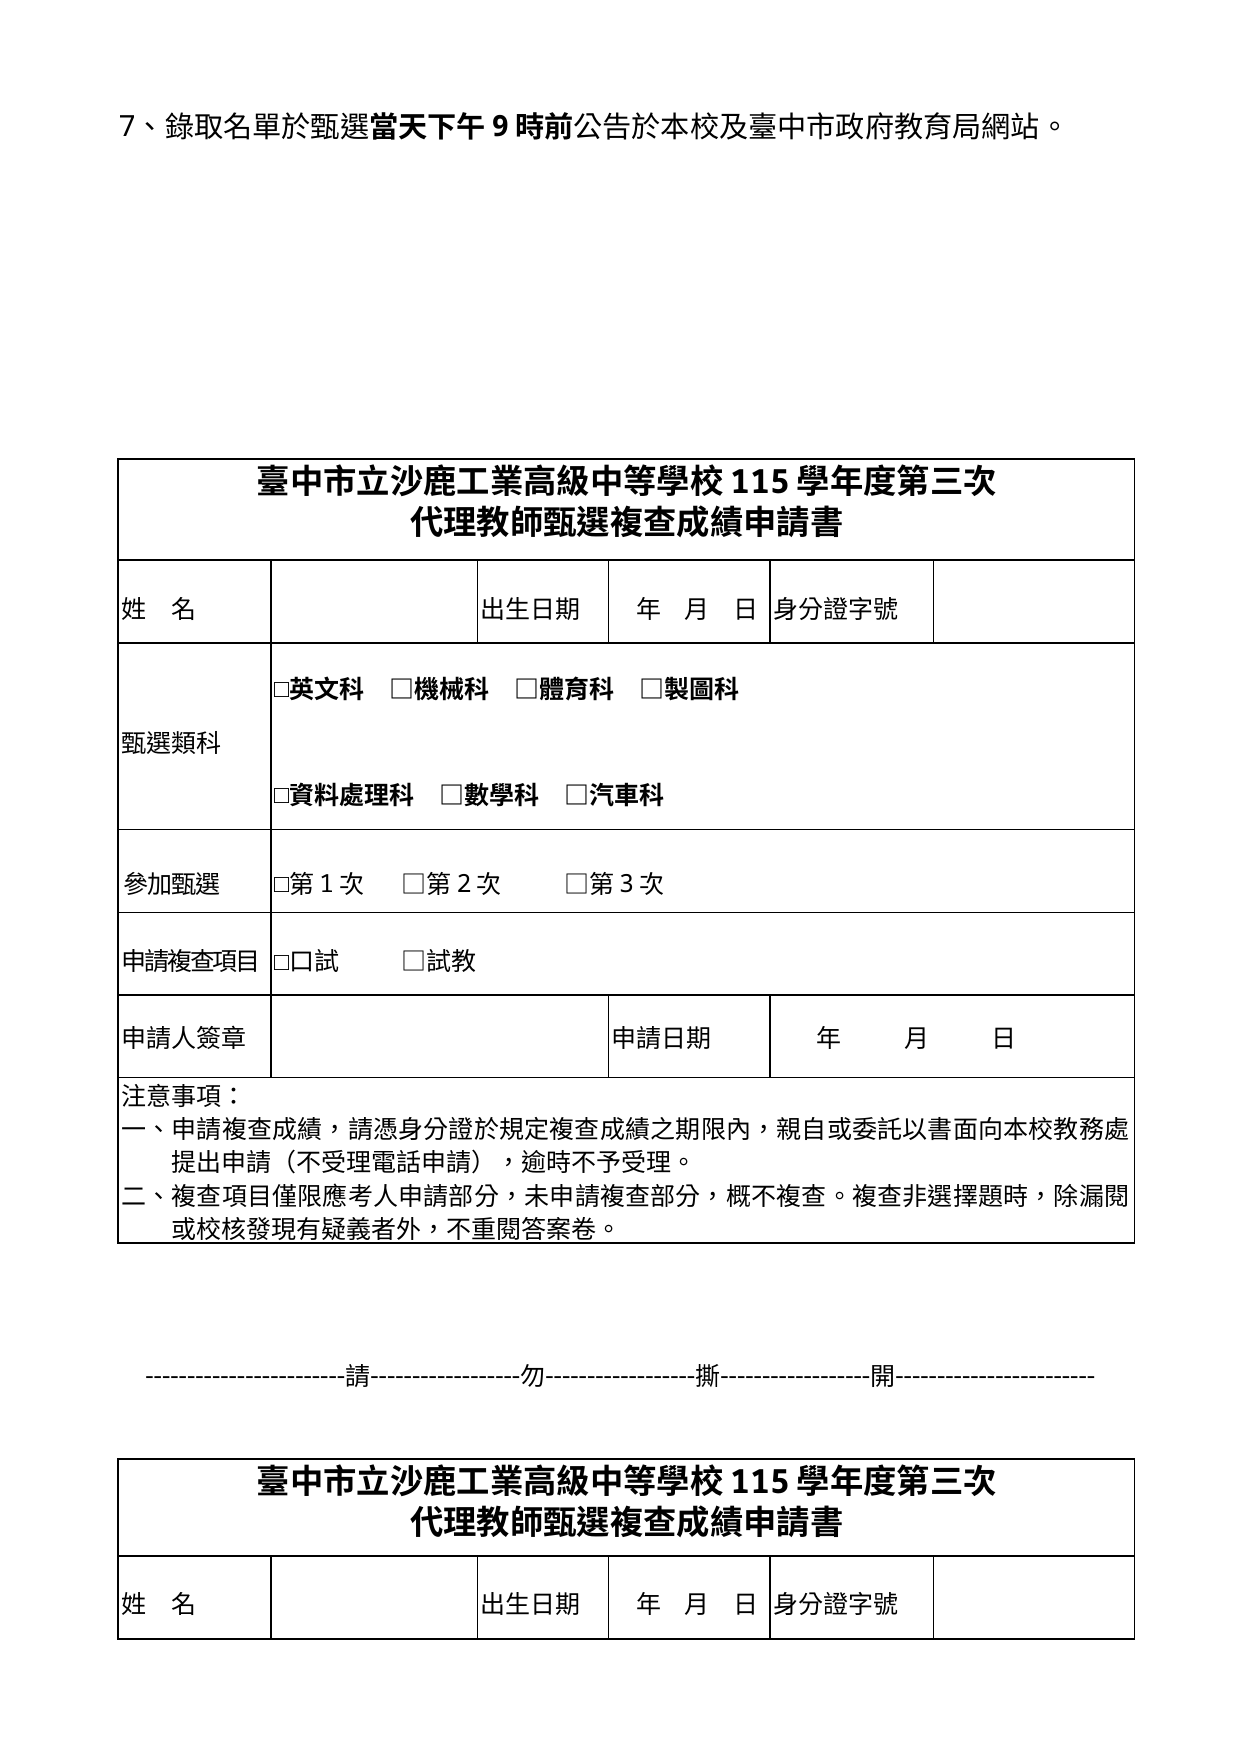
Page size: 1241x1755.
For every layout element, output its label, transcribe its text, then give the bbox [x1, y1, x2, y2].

text 7、錄取名單於甄選當天下午9時前公告於本校及臺中市政府教育局網站。 [118, 83, 1122, 146]
text ------------------------請------------------勿------------------撕------------------開------------------------ [118, 1333, 1122, 1396]
table_cell 身分證字號 [771, 561, 933, 642]
table_cell [272, 561, 477, 642]
table_cell 甄選類科 [119, 644, 270, 829]
table_cell 年 月 日 [609, 1557, 769, 1638]
table_cell 出生日期 [478, 1557, 608, 1638]
table_cell 身分證字號 [771, 1557, 933, 1638]
table_cell 申請日期 [609, 996, 769, 1077]
table_cell 年 月 日 [771, 996, 1134, 1077]
table_cell [934, 1557, 1134, 1638]
table_cell 姓 名 [119, 1557, 270, 1638]
table_cell 年 月 日 [609, 561, 769, 642]
table_header 臺中市立沙鹿工業高級中等學校115學年度第三次 代理教師甄選複查成績申請書 [119, 460, 1134, 559]
table_cell 注意事項： 一、申請複查成績，請憑身分證於規定複查成績之期限內，親自或委託以書面向本校教務處提出申請（不受理電話申請），逾時不予受理。 二、複查項目僅限應考人申請部分，未申請複查部分，概不複查。複查非選擇題時，除漏閱或校核發現有疑義者外，不重閱答案卷。 [119, 1078, 1134, 1242]
table_cell 參加甄選 招考次別 [119, 830, 270, 911]
table_cell □口試 □試教 [272, 913, 1134, 994]
table_cell □第1次 □第2次 □第3次 [272, 830, 1134, 911]
table_cell [934, 561, 1134, 642]
table_cell [272, 1557, 477, 1638]
table_cell 姓 名 [119, 561, 270, 642]
table_cell □英文科 □機械科 □體育科 □製圖科 □資料處理科 □數學科 □汽車科 [272, 644, 1134, 829]
table_cell [272, 996, 608, 1077]
table_cell 出生日期 [478, 561, 608, 642]
table_cell 申請人簽章 [119, 996, 270, 1077]
table_cell 申請複查項目 [119, 913, 270, 994]
table_header 臺中市立沙鹿工業高級中等學校115學年度第三次 代理教師甄選複查成績申請書 [119, 1460, 1134, 1555]
